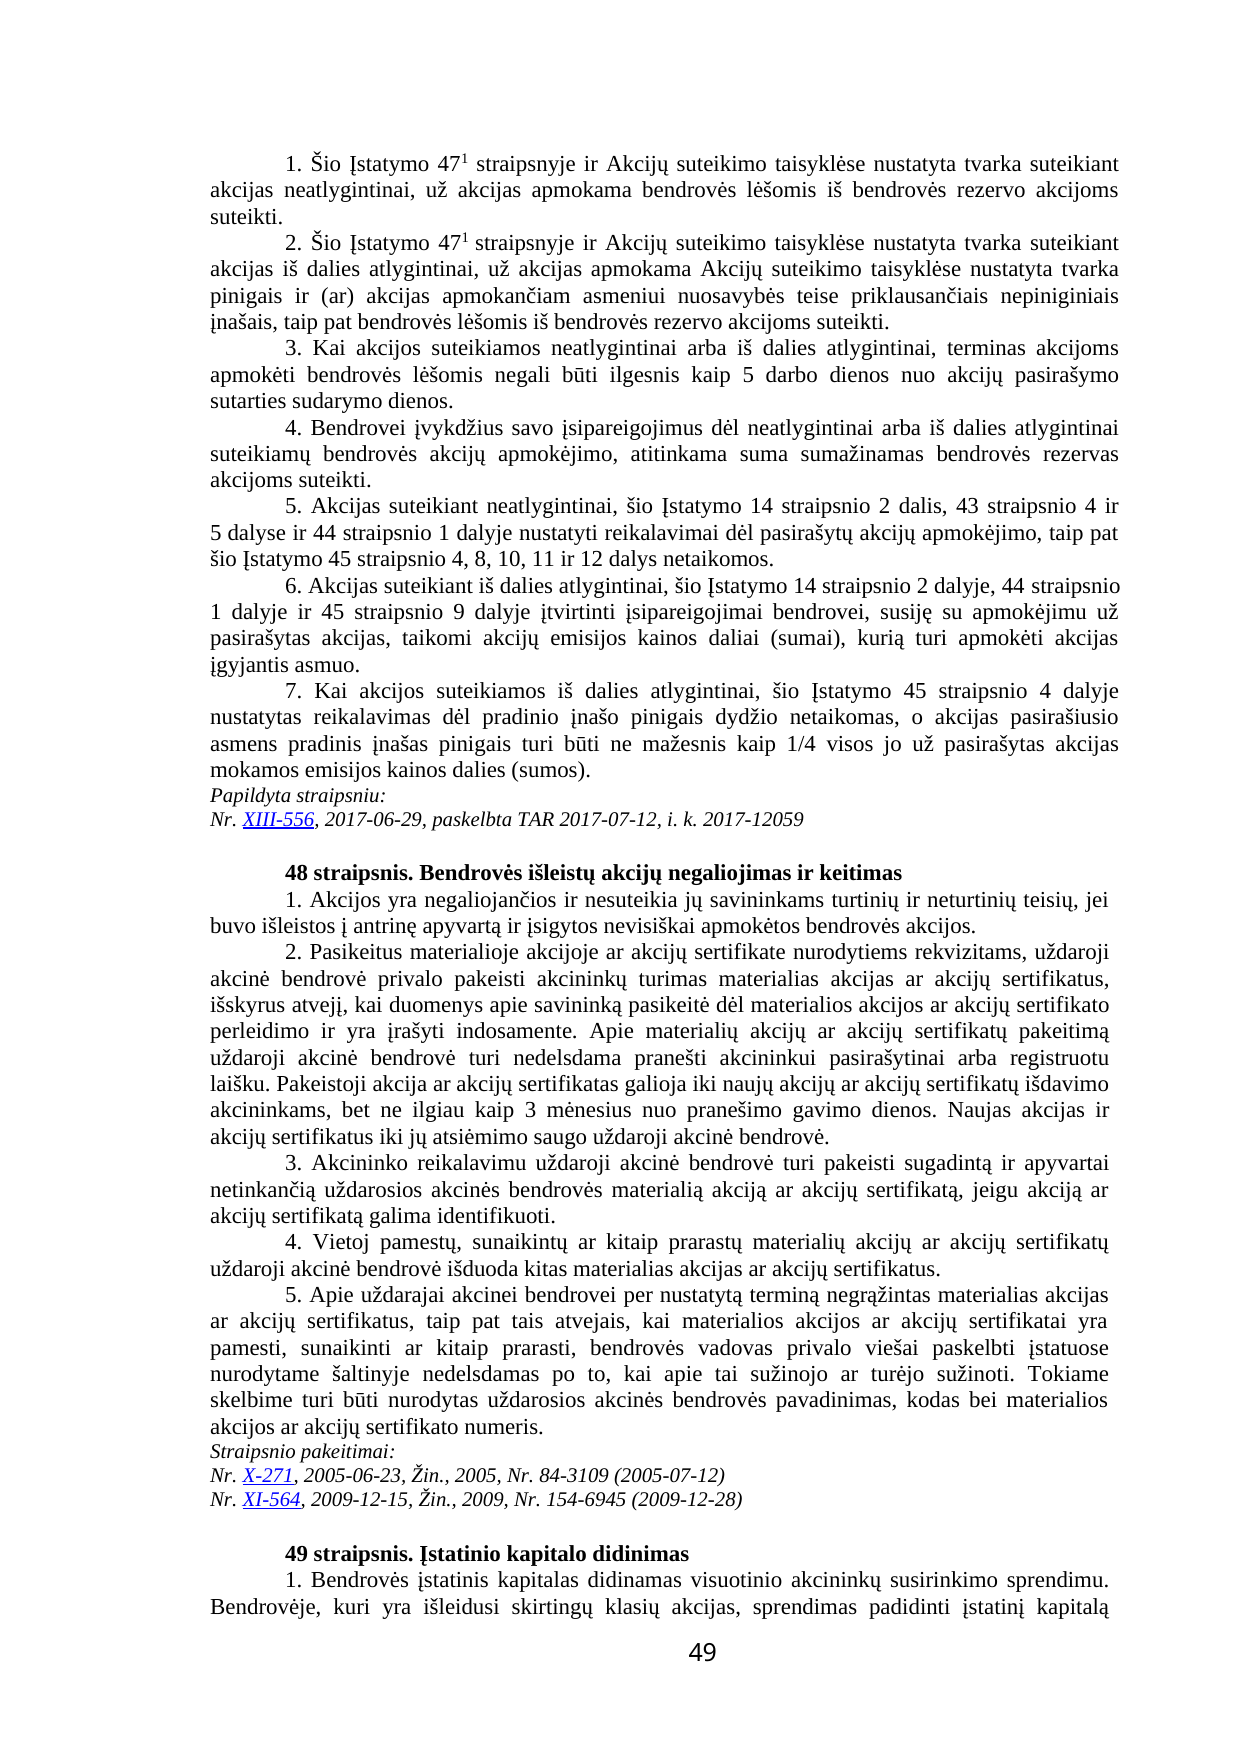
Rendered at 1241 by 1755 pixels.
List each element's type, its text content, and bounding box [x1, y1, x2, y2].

text 5. Apie uždarajai akcinei bendrovei per nustatytą terminą negrąžintas materialias akcijas ar akcijų sertifikatus, taip pat tais atvejais, kai materialios akcijos ar akcijų sertifikatai yra pamesti, sunaikinti ar kitaip prarasti, bendrovės vadovas privalo viešai paskelbti įstatuose nurodytame šaltinyje nedelsdamas po to, kai apie tai sužinojo ar turėjo sužinoti. Tokiame skelbime turi būti nurodytas uždarosios akcinės bendrovės pavadinimas, kodas bei materialios akcijos ar akcijų sertifikato numeris. [210, 1281, 1110, 1439]
text 1. Akcijos yra negaliojančios ir nesuteikia jų savininkams turtinių ir neturtinių teisių, jei buvo išleistos į antrinę apyvartą ir įsigytos nevisiškai apmokėtos bendrovės akcijos. [210, 886, 1111, 938]
text 5. Akcijas suteikiant neatlygintinai, šio Įstatymo 14 straipsnio 2 dalis, 43 straipsnio 4 ir 5 dalyse ir 44 straipsnio 1 dalyje nustatyti reikalavimai dėl pasirašytų akcijų apmokėjimo, taip pat šio Įstatymo 45 straipsnio 4, 8, 10, 11 ir 12 dalys netaikomos. [210, 493, 1120, 572]
text 49 straipsnis. Įstatinio kapitalo didinimas [210, 1540, 1111, 1566]
text Nr. XIII-556, 2017-06-29, paskelbta TAR 2017-07-12, i. k. 2017-12059 [210, 807, 1120, 831]
text 48 straipsnis. Bendrovės išleistų akcijų negaliojimas ir keitimas [210, 859, 1111, 886]
text 7. Kai akcijos suteikiamos iš dalies atlygintinai, šio Įstatymo 45 straipsnio 4 dalyje nustatytas reikalavimas dėl pradinio įnašo pinigais dydžio netaikomas, o akcijas pasirašiusio asmens pradinis įnašas pinigais turi būti ne mažesnis kaip 1/4 visos jo už pasirašytas akcijas mokamos emisijos kainos dalies (sumos). [210, 677, 1120, 782]
text 3. Kai akcijos suteikiamos neatlygintinai arba iš dalies atlygintinai, terminas akcijoms apmokėti bendrovės lėšomis negali būti ilgesnis kaip 5 darbo dienos nuo akcijų pasirašymo sutarties sudarymo dienos. [210, 334, 1120, 413]
text Straipsnio pakeitimai: [210, 1439, 1111, 1463]
text 1. Bendrovės įstatinis kapitalas didinamas visuotinio akcininkų susirinkimo sprendimu. Bendrovėje, kuri yra išleidusi skirtingų klasių akcijas, sprendimas padidinti įstatinį kapitalą [210, 1566, 1111, 1619]
text 6. Akcijas suteikiant iš dalies atlygintinai, šio Įstatymo 14 straipsnio 2 dalyje, 44 straipsnio 1 dalyje ir 45 straipsnio 9 dalyje įtvirtinti įsipareigojimai bendrovei, susiję su apmokėjimu už pasirašytas akcijas, taikomi akcijų emisijos kainos daliai (sumai), kurią turi apmokėti akcijas įgyjantis asmuo. [210, 572, 1120, 677]
text 3. Akcininko reikalavimu uždaroji akcinė bendrovė turi pakeisti sugadintą ir apyvartai netinkančią uždarosios akcinės bendrovės materialią akciją ar akcijų sertifikatą, jeigu akciją ar akcijų sertifikatą galima identifikuoti. [210, 1149, 1111, 1228]
text 4. Bendrovei įvykdžius savo įsipareigojimus dėl neatlygintinai arba iš dalies atlygintinai suteikiamų bendrovės akcijų apmokėjimo, atitinkama suma sumažinamas bendrovės rezervas akcijoms suteikti. [210, 413, 1120, 493]
text Nr. X-271, 2005-06-23, Žin., 2005, Nr. 84-3109 (2005-07-12) [210, 1463, 1111, 1487]
text 4. Vietoj pamestų, sunaikintų ar kitaip prarastų materialių akcijų ar akcijų sertifikatų uždaroji akcinė bendrovė išduoda kitas materialias akcijas ar akcijų sertifikatus. [210, 1228, 1111, 1281]
text 2. Šio Įstatymo 471 straipsnyje ir Akcijų suteikimo taisyklėse nustatyta tvarka suteikiant akcijas iš dalies atlygintinai, už akcijas apmokama Akcijų suteikimo taisyklėse nustatyta tvarka pinigais ir (ar) akcijas apmokančiam asmeniui nuosavybės teise priklausančiais nepiniginiais įnašais, taip pat bendrovės lėšomis iš bendrovės rezervo akcijoms suteikti. [210, 229, 1120, 334]
text 1. Šio Įstatymo 471 straipsnyje ir Akcijų suteikimo taisyklėse nustatyta tvarka suteikiant akcijas neatlygintinai, už akcijas apmokama bendrovės lėšomis iš bendrovės rezervo akcijoms suteikti. [210, 150, 1120, 229]
text 2. Pasikeitus materialioje akcijoje ar akcijų sertifikate nurodytiems rekvizitams, uždaroji akcinė bendrovė privalo pakeisti akcininkų turimas materialias akcijas ar akcijų sertifikatus, išskyrus atvejį, kai duomenys apie savininką pasikeitė dėl materialios akcijos ar akcijų sertifikato perleidimo ir yra įrašyti indosamente. Apie materialių akcijų ar akcijų sertifikatų pakeitimą uždaroji akcinė bendrovė turi nedelsdama pranešti akcininkui pasirašytinai arba registruotu laišku. Pakeistoji akcija ar akcijų sertifikatas galioja iki naujų akcijų ar akcijų sertifikatų išdavimo akcininkams, bet ne ilgiau kaip 3 mėnesius nuo pranešimo gavimo dienos. Naujas akcijas ir akcijų sertifikatus iki jų atsiėmimo saugo uždaroji akcinė bendrovė. [210, 938, 1111, 1149]
text Papildyta straipsniu: [210, 782, 1120, 807]
text Nr. XI-564, 2009-12-15, Žin., 2009, Nr. 154-6945 (2009-12-28) [210, 1487, 1120, 1511]
